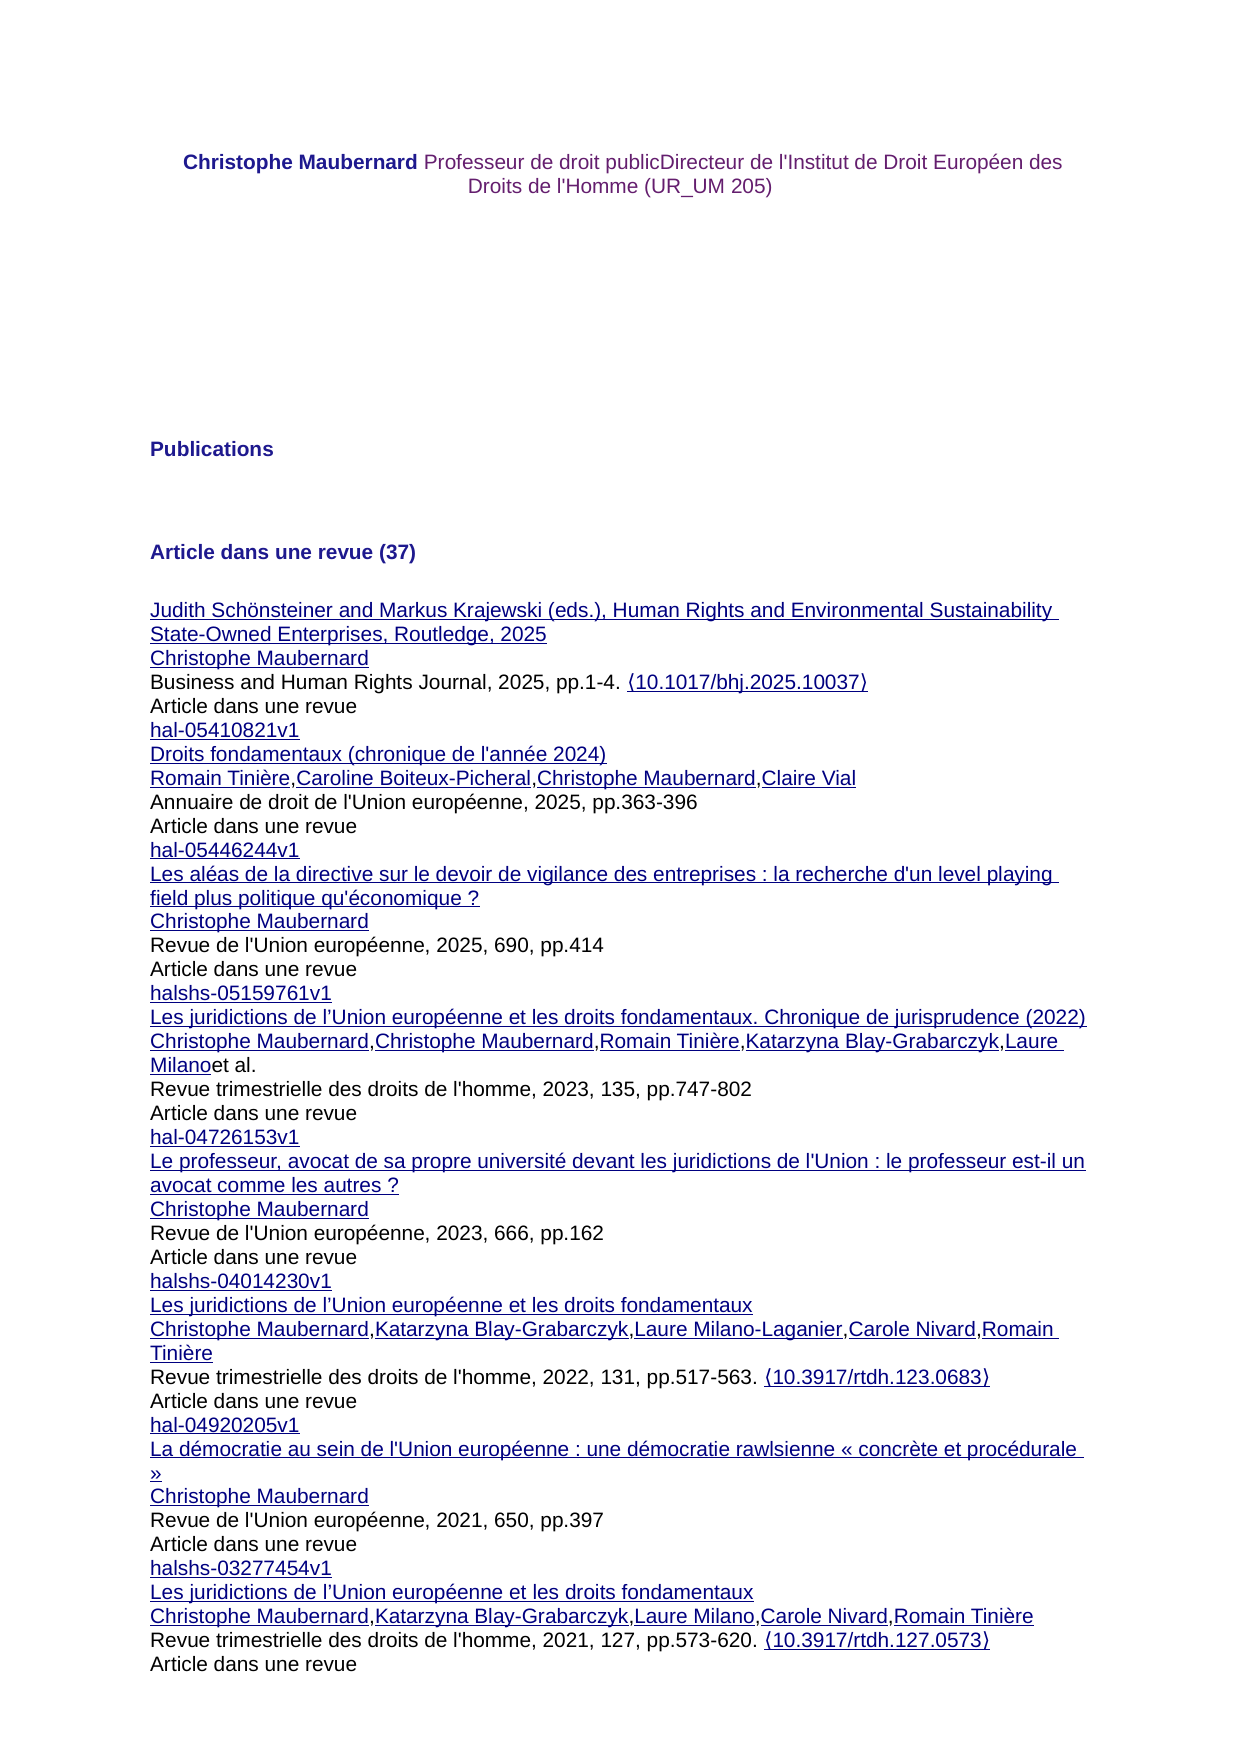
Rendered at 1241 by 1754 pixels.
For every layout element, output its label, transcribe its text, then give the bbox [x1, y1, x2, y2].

subtitle Christophe Maubernard Professeur de droit publicDirecteur de l'Institut de Droit Européen des Droits de l'Homme (UR_UM 205) [150, 150, 1090, 198]
table_cell Les aléas de la directive sur le devoir de vigilance des entreprises : la recherche d'un level playing field plus politique qu'économique ? Christophe Maubernard Revue de l'Union européenne, 2025, 690, pp.414 Article dans une revue halshs-05159761v1 [150, 861, 1090, 1005]
subtitle Article dans une revue (37) [150, 539, 1090, 563]
table_cell Les juridictions de l’Union européenne et les droits fondamentaux Christophe Maubernard,Katarzyna Blay-Grabarczyk,Laure Milano,Carole Nivard,Romain Tinière Revue trimestrielle des droits de l'homme, 2021, 127, pp.573-620. ⟨10.3917/rtdh.127.0573⟩ Article dans une revue [150, 1580, 1090, 1676]
table_header Judith Schönsteiner and Markus Krajewski (eds.), Human Rights and Environmental Sustainability State-Owned Enterprises, Routledge, 2025 Christophe Maubernard Business and Human Rights Journal, 2025, pp.1-4. ⟨10.1017/bhj.2025.10037⟩ Article dans une revue hal-05410821v1 [150, 598, 1090, 742]
table_cell Les juridictions de l’Union européenne et les droits fondamentaux. Chronique de jurisprudence (2022) Christophe Maubernard,Christophe Maubernard,Romain Tinière,Katarzyna Blay-Grabarczyk,Laure Milanoet al. Revue trimestrielle des droits de l'homme, 2023, 135, pp.747-802 Article dans une revue hal-04726153v1 [150, 1005, 1090, 1149]
table_cell La démocratie au sein de l'Union européenne : une démocratie rawlsienne « concrète et procédurale » Christophe Maubernard Revue de l'Union européenne, 2021, 650, pp.397 Article dans une revue halshs-03277454v1 [150, 1436, 1090, 1580]
subtitle Publications [150, 436, 1090, 460]
table_cell Droits fondamentaux (chronique de l'année 2024) Romain Tinière,Caroline Boiteux-Picheral,Christophe Maubernard,Claire Vial Annuaire de droit de l'Union européenne, 2025, pp.363-396 Article dans une revue hal-05446244v1 [150, 742, 1090, 861]
table_cell Le professeur, avocat de sa propre université devant les juridictions de l'Union : le professeur est-il un avocat comme les autres ? Christophe Maubernard Revue de l'Union européenne, 2023, 666, pp.162 Article dans une revue halshs-04014230v1 [150, 1149, 1090, 1293]
table_cell Les juridictions de l’Union européenne et les droits fondamentaux Christophe Maubernard,Katarzyna Blay-Grabarczyk,Laure Milano-Laganier,Carole Nivard,Romain Tinière Revue trimestrielle des droits de l'homme, 2022, 131, pp.517-563. ⟨10.3917/rtdh.123.0683⟩ Article dans une revue hal-04920205v1 [150, 1293, 1090, 1436]
